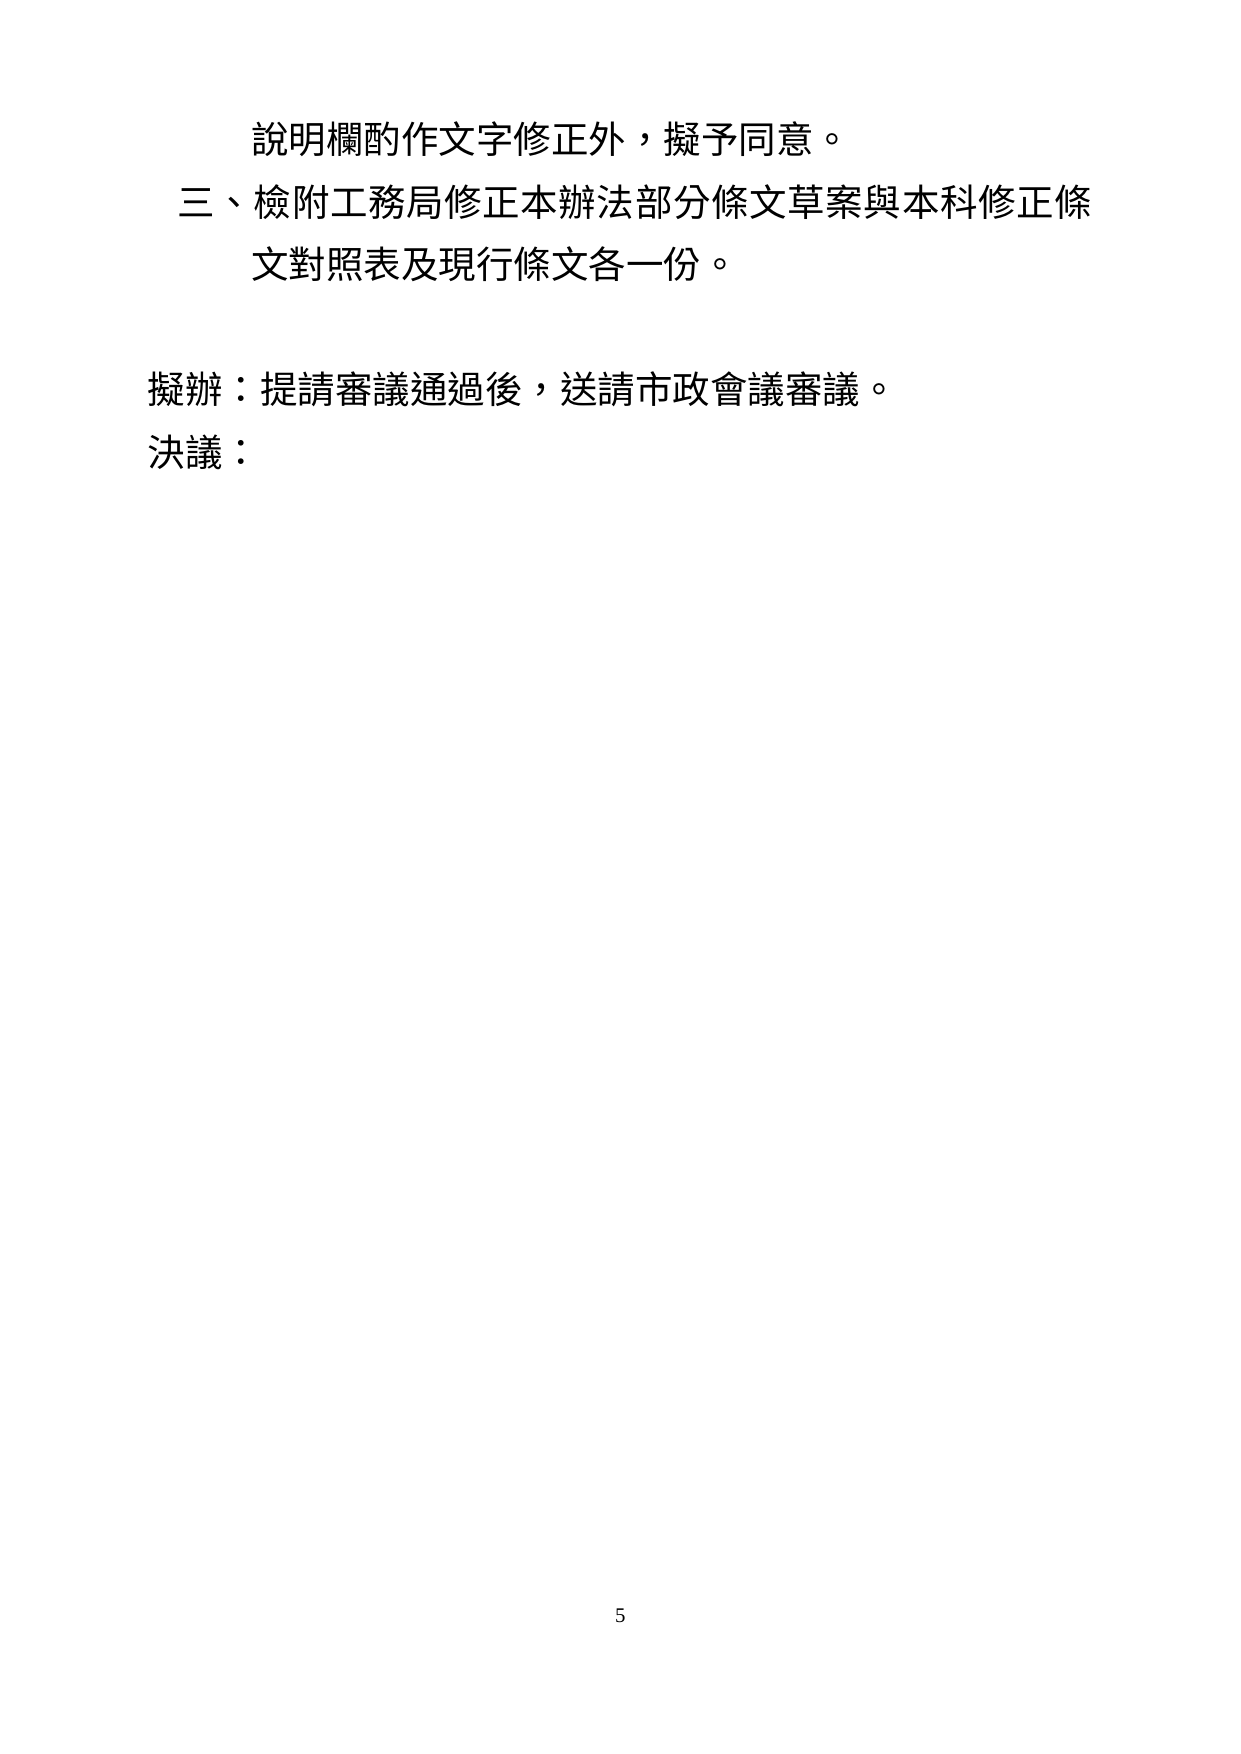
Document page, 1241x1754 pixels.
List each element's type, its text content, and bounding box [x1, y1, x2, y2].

text 決議： [148, 408, 1092, 471]
text 二、上開修正條文，經核與臺北市法規標準自治條例第二十六條第一款規定：「市法規有下列情形之一者，得修正之：一 基於政策或事實之需要，有增減內容之必要者。」尚無不合，本科除將工務局修正條文第四條第二項移列本科修正條文第三條第二項，以符法制體例；復將工務局修正條文第十五條第一項及第二項合併為第一項並分列二款，俾資明確；又依工務局說明，將該局修正條文第二十一條各項「人（手）孔（蓋）」用語配合該局修正條文第四條第二項「孔蓋」用語修正，另將該局修正條文第二十一條第三項後段移列本科修正條文第一項後段，修正本市人（手）孔蓋總量管制之適用對象；另刪除工務局修正條文第二十一條第三項本文有關既設孔蓋之啟閉、修復應向主管機關「取得許可」等文字，以免誤解；並將該局修正條文第二十一條第四項「道路既設人（手）孔施工通知單」修正為「道路既設孔蓋施工證」；另就工務局其餘修正條文及說明欄酌作文字修正外，擬予同意。 [177, 96, 1092, 158]
text 三、檢附工務局修正本辦法部分條文草案與本科修正條文對照表及現行條文各一份。 [177, 158, 1092, 283]
text 擬辦：提請審議通過後，送請市政會議審議。 [148, 346, 1092, 408]
